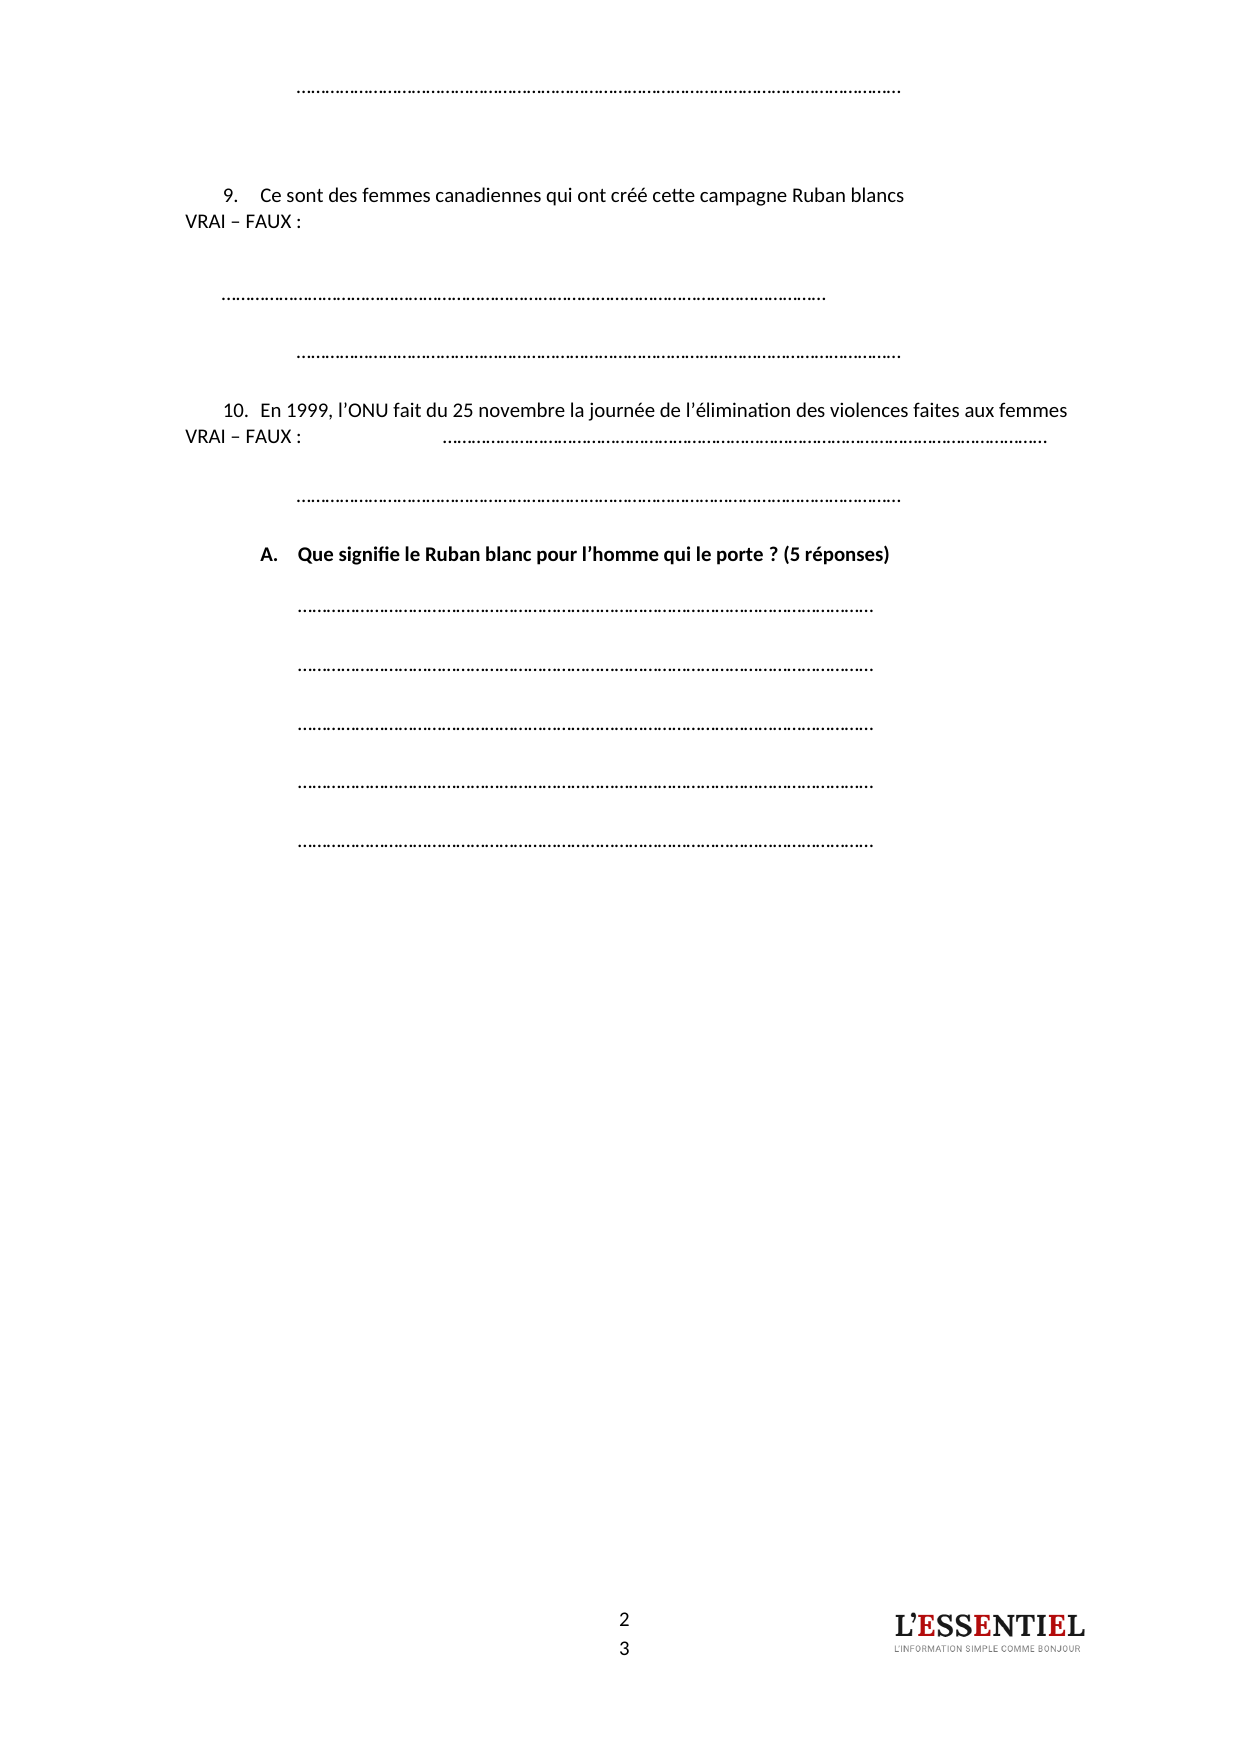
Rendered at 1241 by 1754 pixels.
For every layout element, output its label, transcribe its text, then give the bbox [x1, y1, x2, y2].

list VRAI – FAUX : ……………………………………………………………………………………………………………… [148, 423, 1093, 448]
list ………………………………………………………………………………………………………… [298, 592, 1093, 617]
picture [888, 1606, 1093, 1666]
list ……………………………………………………………………………………………………………… [223, 74, 1093, 99]
list VRAI – FAUX : [148, 208, 1093, 233]
list ………………………………………………………………………………………………………… [298, 651, 1093, 676]
list En 1999, l’ONU fait du 25 novembre la journée de l’élimination des violences faites aux femmes [223, 398, 1093, 423]
list ………………………………………………………………………………………………………… [298, 710, 1093, 735]
list ………………………………………………………………………………………………………… [298, 828, 1093, 853]
list Que signifie le Ruban blanc pour l’homme qui le porte ? (5 réponses) [260, 541, 1093, 566]
list Ce sont des femmes canadiennes qui ont créé cette campagne Ruban blancs [223, 183, 1093, 208]
list ……………………………………………………………………………………………………………… [223, 482, 1093, 507]
list ………………………………………………………………………………………………………… [298, 769, 1093, 794]
list ……………………………………………………………………………………………………………… [148, 280, 1093, 305]
list ……………………………………………………………………………………………………………… [223, 339, 1093, 364]
